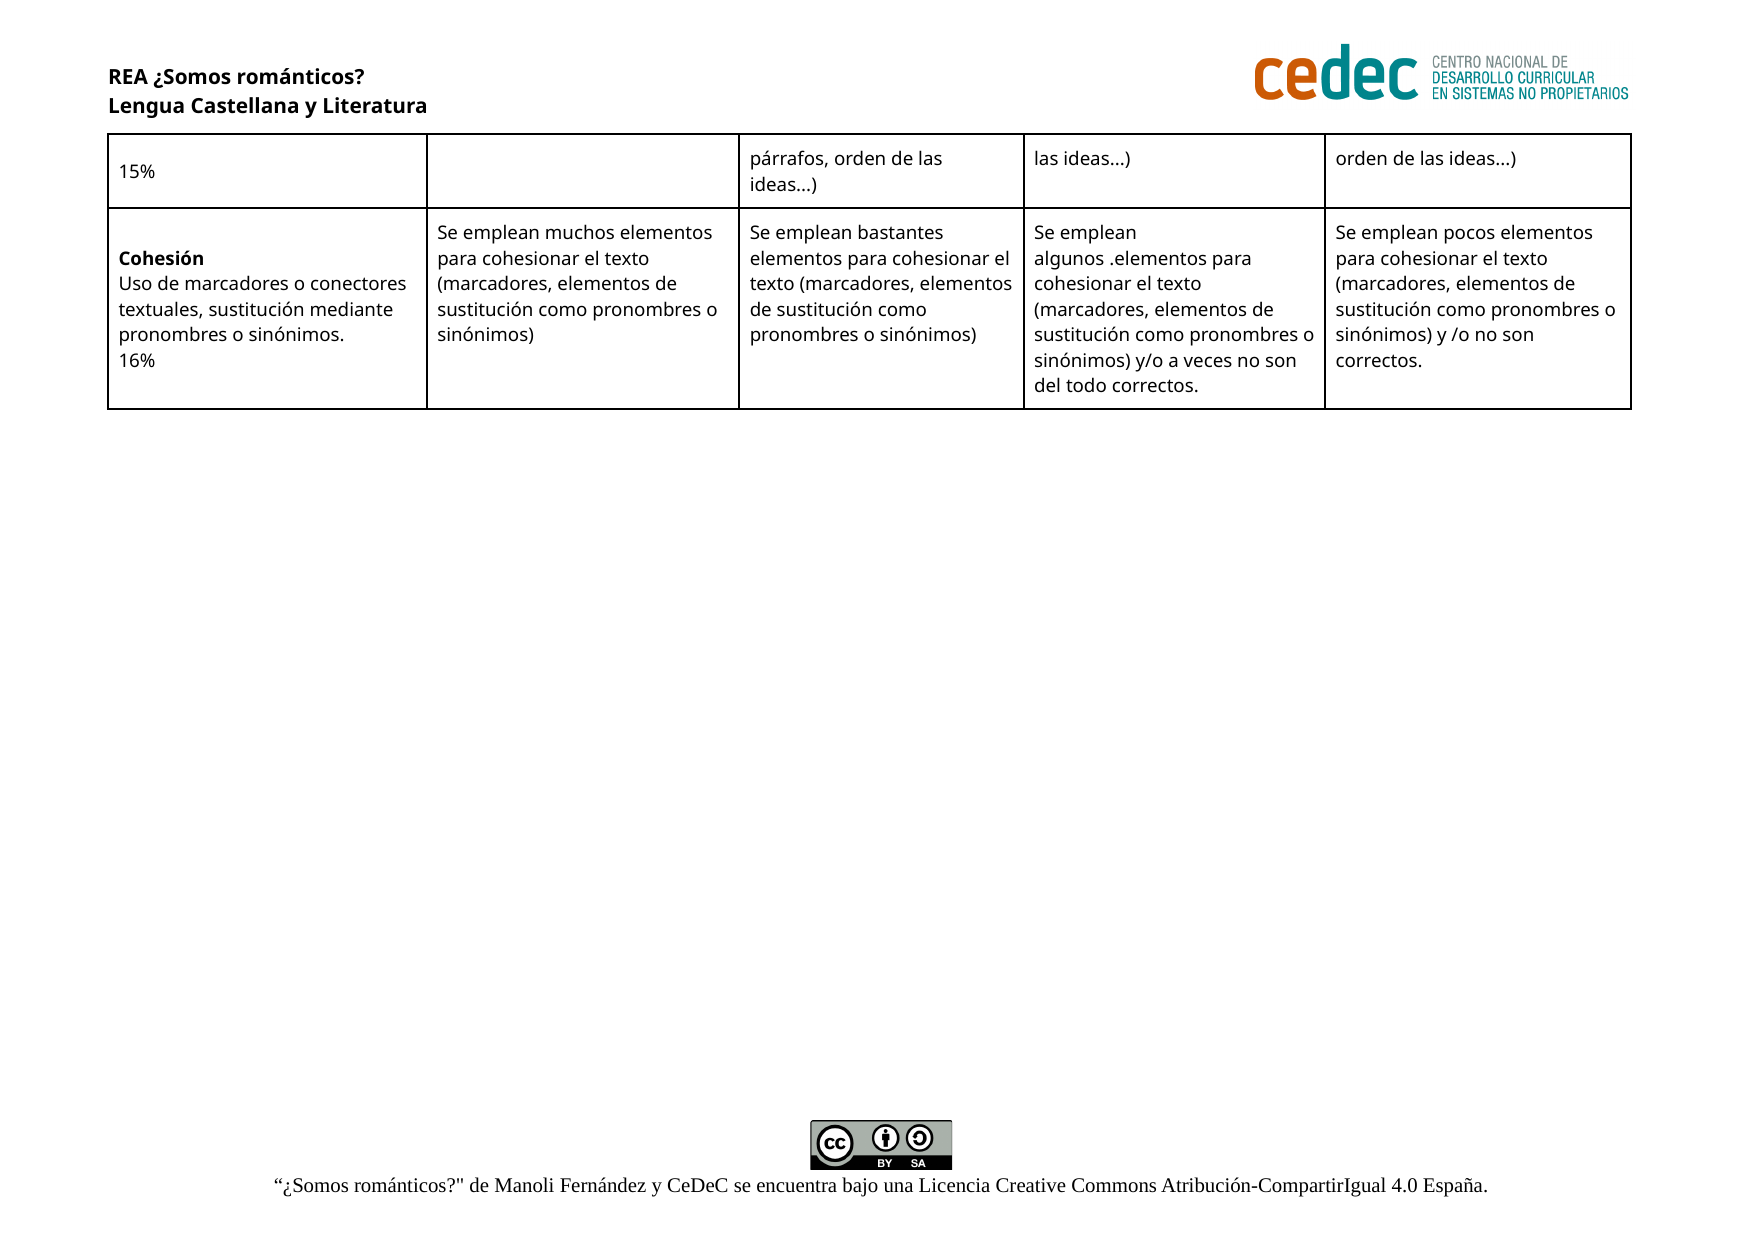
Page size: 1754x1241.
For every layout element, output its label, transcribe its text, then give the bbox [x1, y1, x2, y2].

table_cell [428, 135, 738, 207]
table_cell Se emplean muchos elementos para cohesionar el texto (marcadores, elementos de sustitución como pronombres o sinónimos) [428, 209, 738, 408]
table_cell 15% [109, 135, 426, 207]
table_cell Se emplean algunos .elementos para cohesionar el texto (marcadores, elementos de sustitución como pronombres o sinónimos) y/o a veces no son del todo correctos. [1025, 209, 1324, 408]
table_cell las ideas...) [1025, 135, 1324, 207]
table_cell Cohesión Uso de marcadores o conectores textuales, sustitución mediante pronombres o sinónimos. 16% [109, 209, 426, 408]
table_cell Se emplean bastantes elementos para cohesionar el texto (marcadores, elementos de sustitución como pronombres o sinónimos) [740, 209, 1023, 408]
picture [810, 1120, 953, 1170]
picture [1252, 41, 1637, 110]
table_cell párrafos, orden de las ideas...) [740, 135, 1023, 207]
table_cell Se emplean pocos elementos para cohesionar el texto (marcadores, elementos de sustitución como pronombres o sinónimos) y /o no son correctos. [1326, 209, 1630, 408]
table_cell orden de las ideas...) [1326, 135, 1630, 207]
